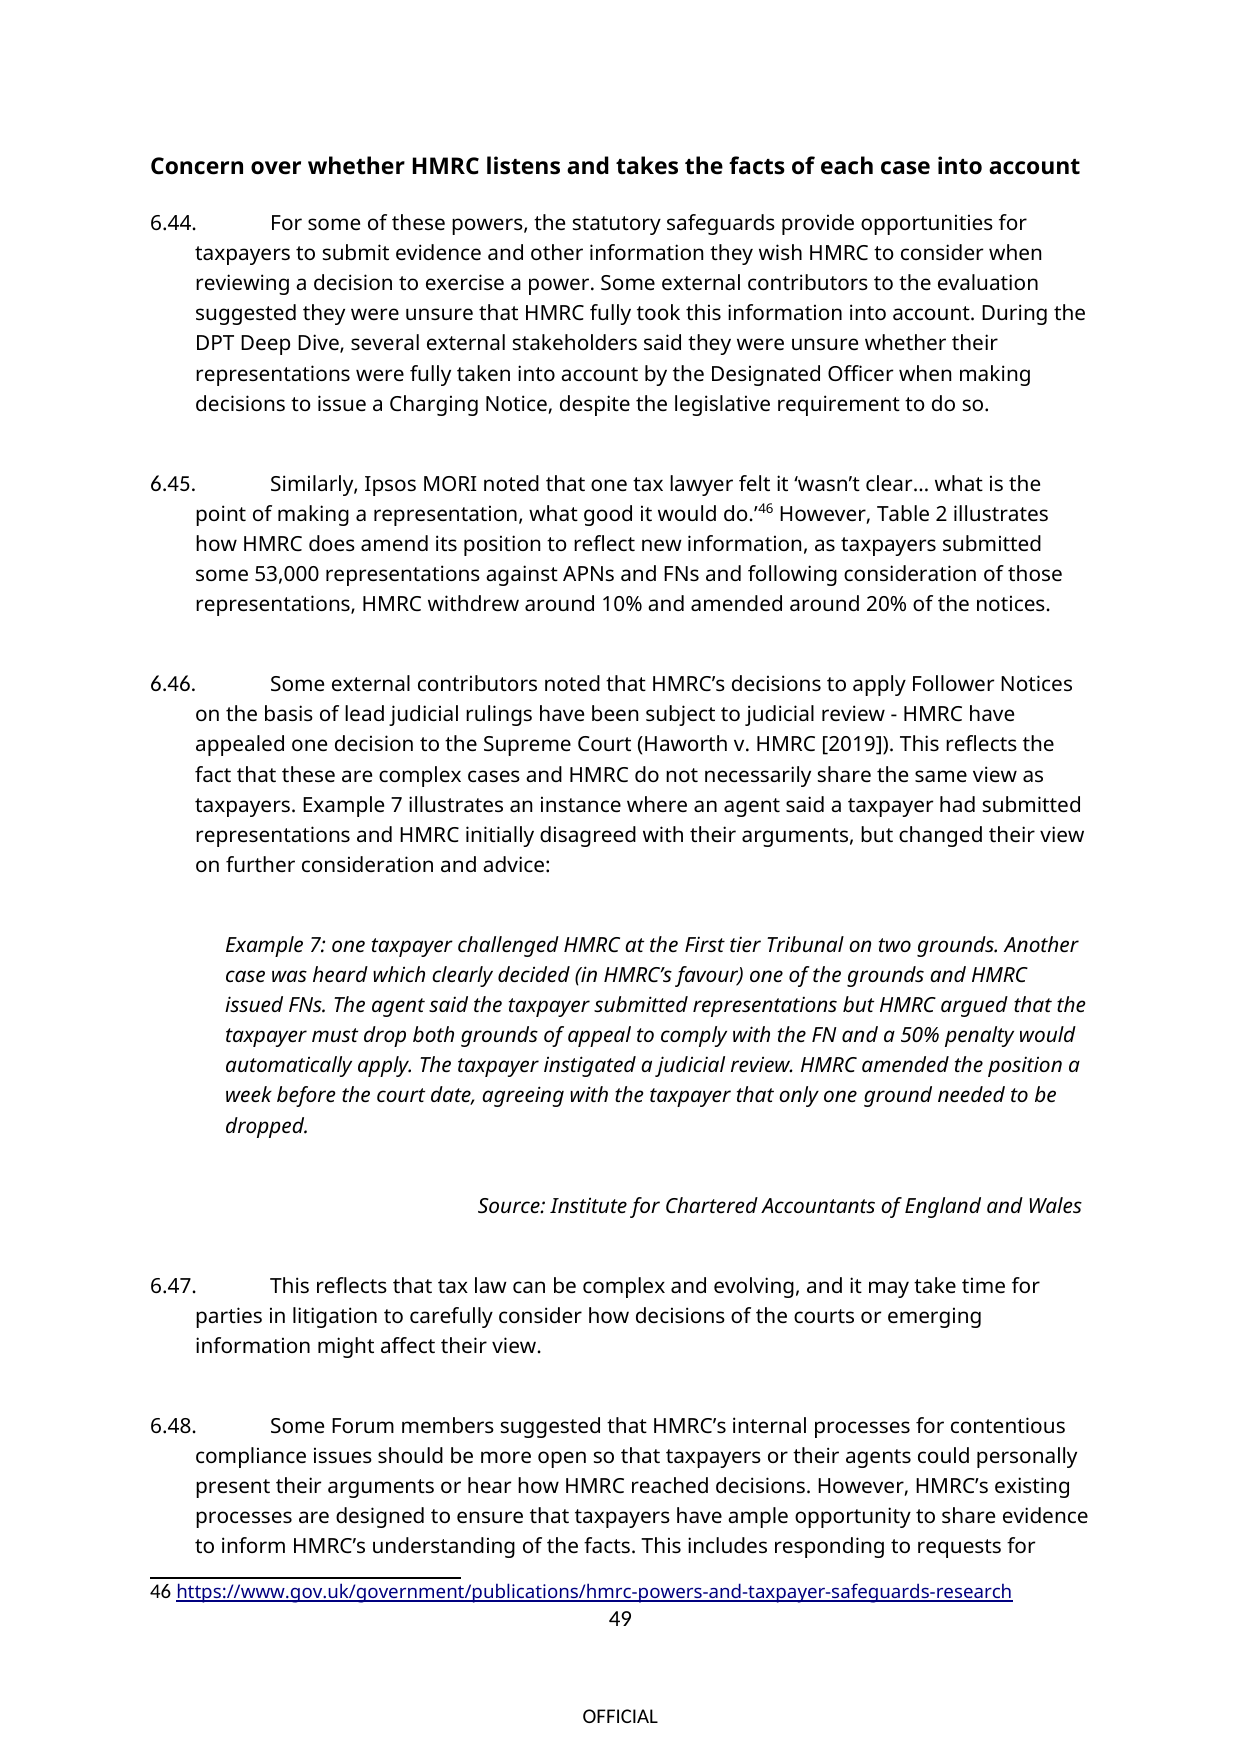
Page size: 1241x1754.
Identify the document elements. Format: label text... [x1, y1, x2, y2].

list Some external contributors noted that HMRC’s decisions to apply Follower Notices on the basis of lead judicial rulings have been subject to judicial review - HMRC have appealed one decision to the Supreme Court (Haworth v. HMRC [2019]). This reflects the fact that these are complex cases and HMRC do not necessarily share the same view as taxpayers. Example 7 illustrates an instance where an agent said a taxpayer had submitted representations and HMRC initially disagreed with their arguments, but changed their view on further consideration and advice: [150, 669, 1090, 878]
list Similarly, Ipsos MORI noted that one tax lawyer felt it ‘wasn’t clear… what is the point of making a representation, what good it would do.’ However, Table 2 illustrates how HMRC does amend its position to reflect new information, as taxpayers submitted some 53,000 representations against APNs and FNs and following consideration of those representations, HMRC withdrew around 10% and amended around 20% of the notices. [150, 469, 1090, 618]
list https://www.gov.uk/government/publications/hmrc-powers-and-taxpayer-safeguards-research [150, 1578, 1090, 1604]
list For some of these powers, the statutory safeguards provide opportunities for taxpayers to submit evidence and other information they wish HMRC to consider when reviewing a decision to exercise a power. Some external contributors to the evaluation suggested they were unsure that HMRC fully took this information into account. During the DPT Deep Dive, several external stakeholders said they were unsure whether their representations were fully taken into account by the Designated Officer when making decisions to issue a Charging Notice, despite the legislative requirement to do so. [150, 208, 1090, 417]
list This reflects that tax law can be complex and evolving, and it may take time for parties in litigation to carefully consider how decisions of the courts or emerging information might affect their view. [150, 1271, 1090, 1359]
text Example 7: one taxpayer challenged HMRC at the First tier Tribunal on two grounds. Another case was heard which clearly decided (in HMRC’s favour) one of the grounds and HMRC issued FNs. The agent said the taxpayer submitted representations but HMRC argued that the taxpayer must drop both grounds of appeal to comply with the FN and a 50% penalty would automatically apply. The taxpayer instigated a judicial review. HMRC amended the position a week before the court date, agreeing with the taxpayer that only one ground needed to be dropped. [225, 930, 1090, 1139]
text Source: Institute for Chartered Accountants of England and Wales [150, 1191, 1090, 1219]
subtitle Concern over whether HMRC listens and takes the facts of each case into account [150, 150, 1090, 181]
list Some Forum members suggested that HMRC’s internal processes for contentious compliance issues should be more open so that taxpayers or their agents could personally present their arguments or hear how HMRC reached decisions. However, HMRC’s existing processes are designed to ensure that taxpayers have ample opportunity to share evidence to inform HMRC’s understanding of the facts. This includes responding to requests for [150, 1411, 1090, 1560]
